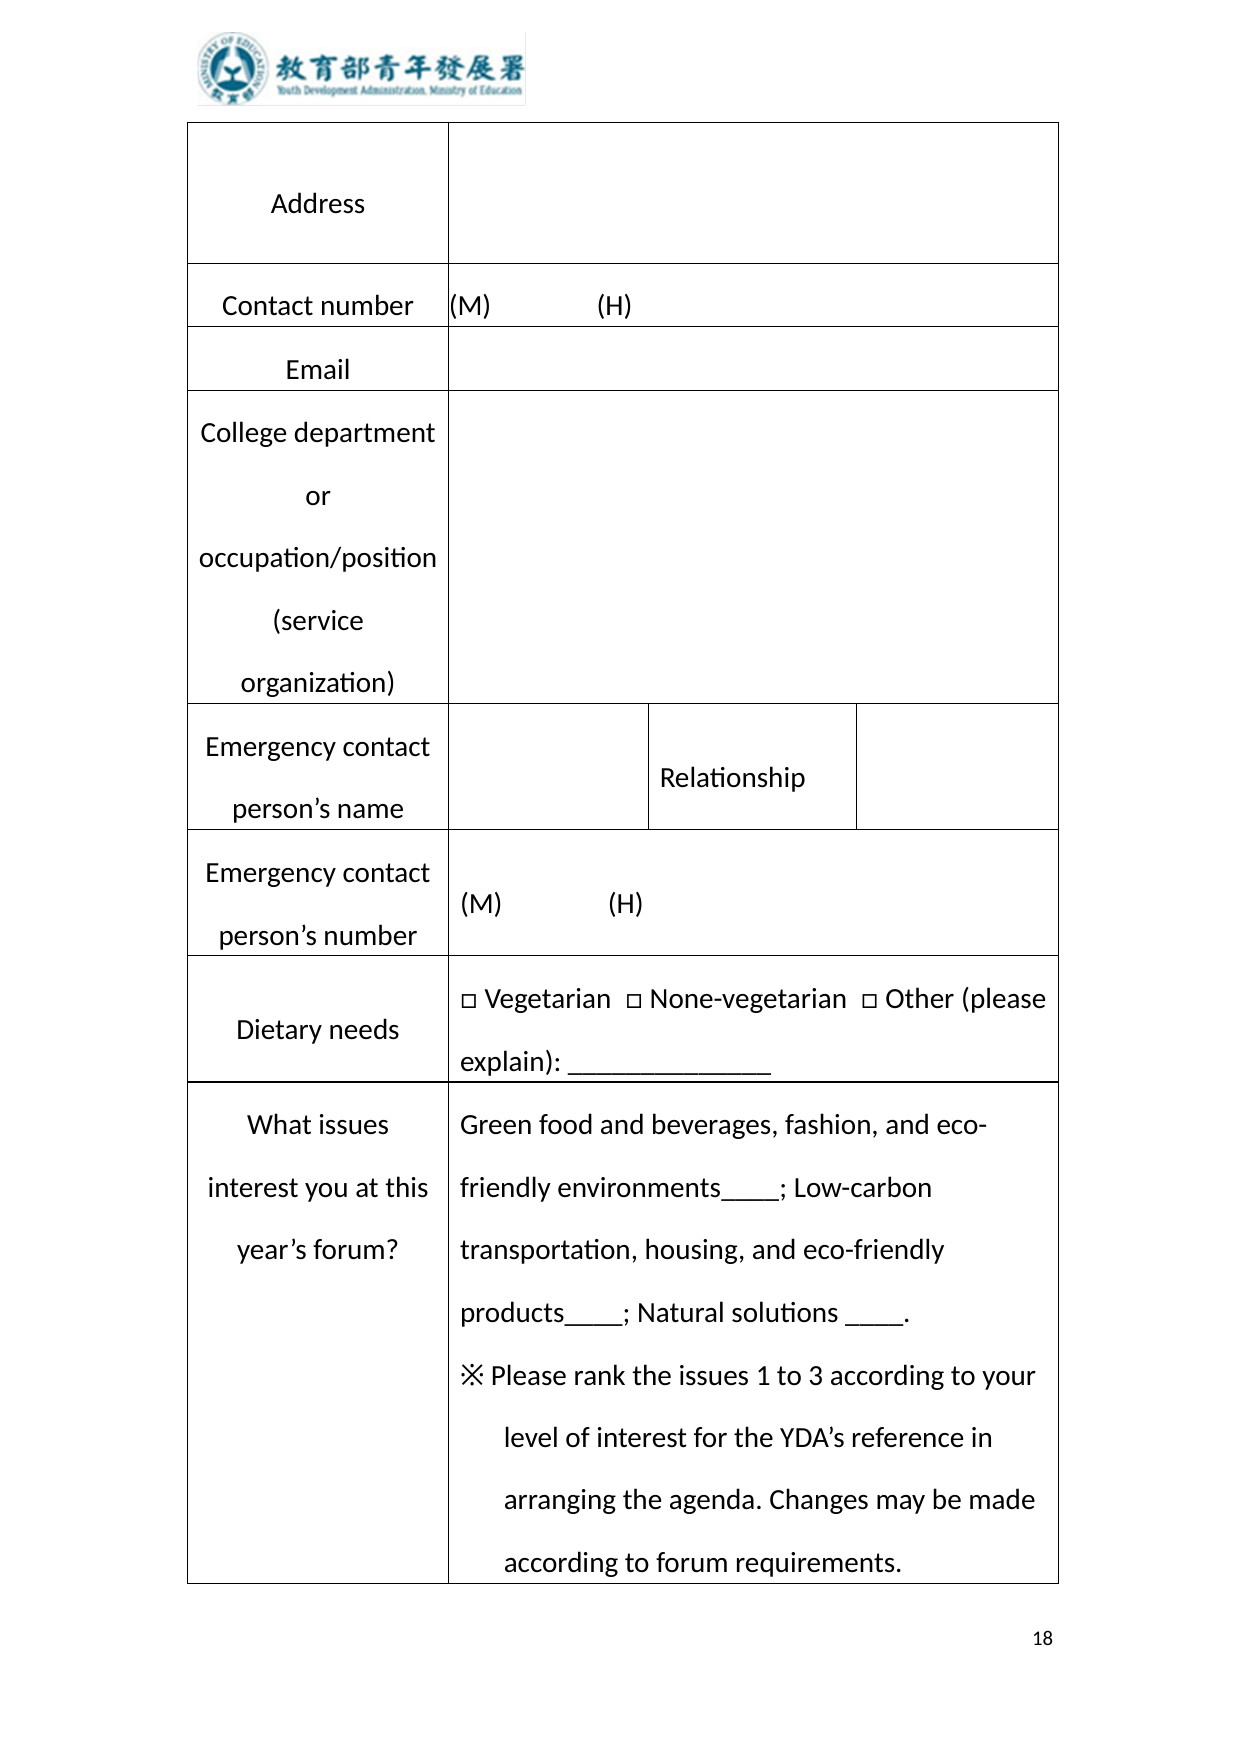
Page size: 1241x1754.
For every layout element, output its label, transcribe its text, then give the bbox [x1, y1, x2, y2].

table_cell Emergency contact person’s name [188, 704, 448, 829]
table_cell Green food and beverages, fashion, and eco-friendly environments____; Low-carbon transportation, housing, and eco-friendly products____; Natural solutions ____. ※ Please rank the issues 1 to 3 according to your level of interest for the YDA’s reference in arranging the agenda. Changes may be made according to forum requirements. [449, 1083, 1058, 1582]
table_cell (M) (H) [449, 830, 1058, 955]
table_cell [449, 327, 1058, 390]
table_cell What issues interest you at this year’s forum? [188, 1083, 448, 1582]
table_cell Dietary needs [188, 956, 448, 1081]
table_cell [449, 391, 1058, 703]
table_cell [857, 704, 1058, 829]
table_cell Address [188, 123, 448, 263]
table_cell Emergency contact person’s number [188, 830, 448, 955]
table_cell [449, 123, 1058, 263]
table_cell Email [188, 327, 448, 390]
table_cell College department or occupation/position (service organization) [188, 391, 448, 703]
table_cell □ Vegetarian □ None-vegetarian □ Other (please explain): ______________ [449, 956, 1058, 1081]
table_cell Relationship [649, 704, 856, 829]
table_cell Contact number [188, 264, 448, 326]
table_cell [449, 704, 648, 829]
table_cell (M) (H) [449, 264, 1058, 326]
